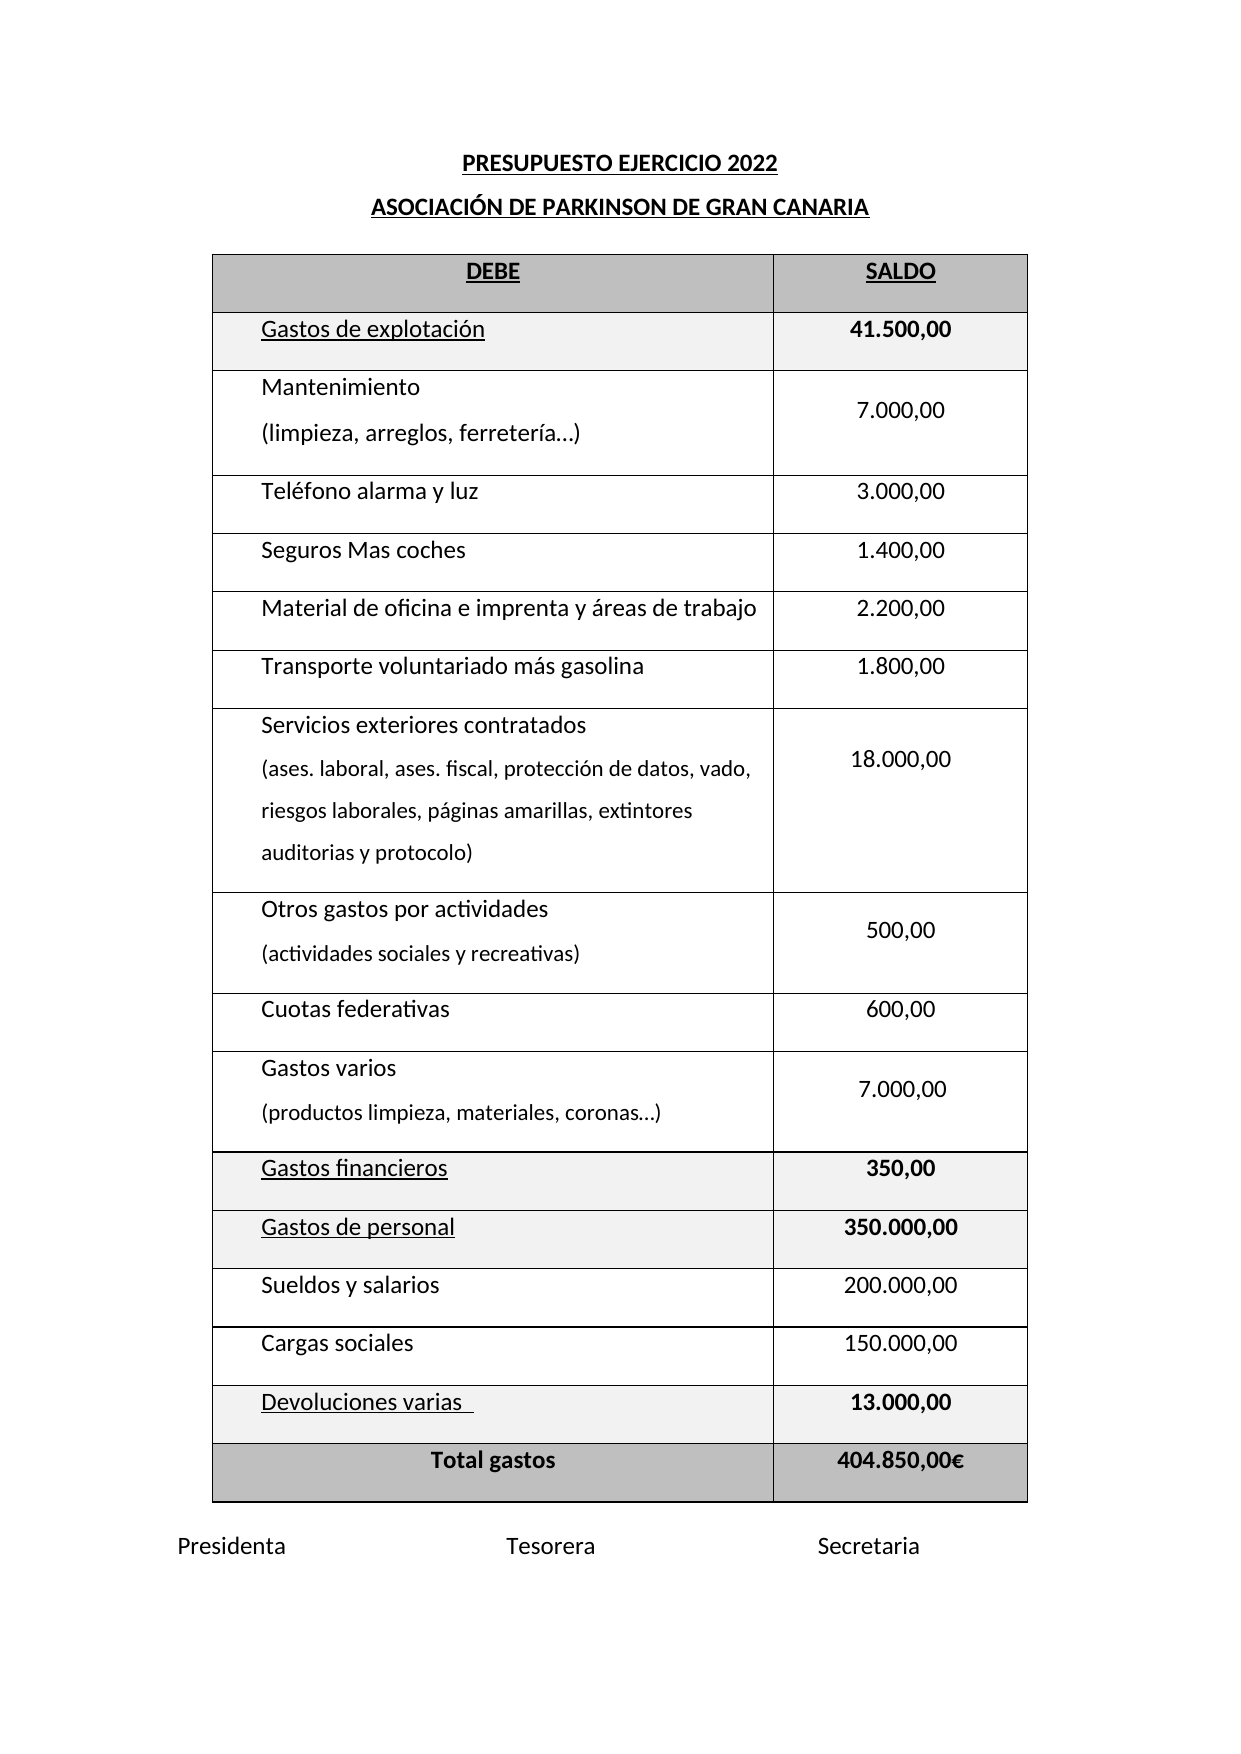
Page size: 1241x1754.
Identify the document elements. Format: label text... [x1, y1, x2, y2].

table_cell Mantenimiento (limpieza, arreglos, ferretería…) [213, 371, 773, 474]
table_cell Seguros Mas coches [213, 534, 773, 591]
table_cell 200.000,00 [774, 1269, 1027, 1326]
table_cell 500,00 [774, 893, 1027, 993]
table_cell 2.200,00 [774, 592, 1027, 649]
table_cell 13.000,00 [774, 1386, 1027, 1443]
table_header DEBE [213, 255, 773, 312]
table_cell 3.000,00 [774, 476, 1027, 533]
table_cell Gastos de personal [213, 1211, 773, 1268]
table_cell Servicios exteriores contratados (ases. laboral, ases. fiscal, protección de datos, vado, riesgos laborales, páginas amarillas, extintores auditorias y protocolo) [213, 709, 773, 892]
table_header SALDO [774, 255, 1027, 312]
table_cell Devoluciones varias [213, 1386, 773, 1443]
table_cell 1.800,00 [774, 651, 1027, 708]
table_cell 600,00 [774, 994, 1027, 1051]
table_cell 350,00 [774, 1153, 1027, 1210]
table_cell Gastos varios (productos limpieza, materiales, coronas…) [213, 1052, 773, 1151]
text ASOCIACIÓN DE PARKINSON DE GRAN CANARIA [177, 191, 1063, 221]
text PRESUPUESTO EJERCICIO 2022 [177, 148, 1063, 178]
table_cell Cargas sociales [213, 1328, 773, 1385]
table_cell Material de oficina e imprenta y áreas de trabajo [213, 592, 773, 649]
table_cell 1.400,00 [774, 534, 1027, 591]
table_cell Total gastos [213, 1444, 773, 1501]
table_cell 150.000,00 [774, 1328, 1027, 1385]
table_cell Transporte voluntariado más gasolina [213, 651, 773, 708]
table_cell 18.000,00 [774, 709, 1027, 892]
table_cell Teléfono alarma y luz [213, 476, 773, 533]
table_cell 350.000,00 [774, 1211, 1027, 1268]
table_cell Sueldos y salarios [213, 1269, 773, 1326]
table_cell 7.000,00 [774, 371, 1027, 474]
table_cell Gastos de explotación [213, 313, 773, 370]
table_cell Cuotas federativas [213, 994, 773, 1051]
table_cell Gastos financieros [213, 1153, 773, 1210]
table_cell 7.000,00 [774, 1052, 1027, 1151]
table_cell 41.500,00 [774, 313, 1027, 370]
text Presidenta Tesorera Secretaria [177, 1530, 1063, 1561]
table_cell 404.850,00€ [774, 1444, 1027, 1501]
table_cell Otros gastos por actividades (actividades sociales y recreativas) [213, 893, 773, 993]
